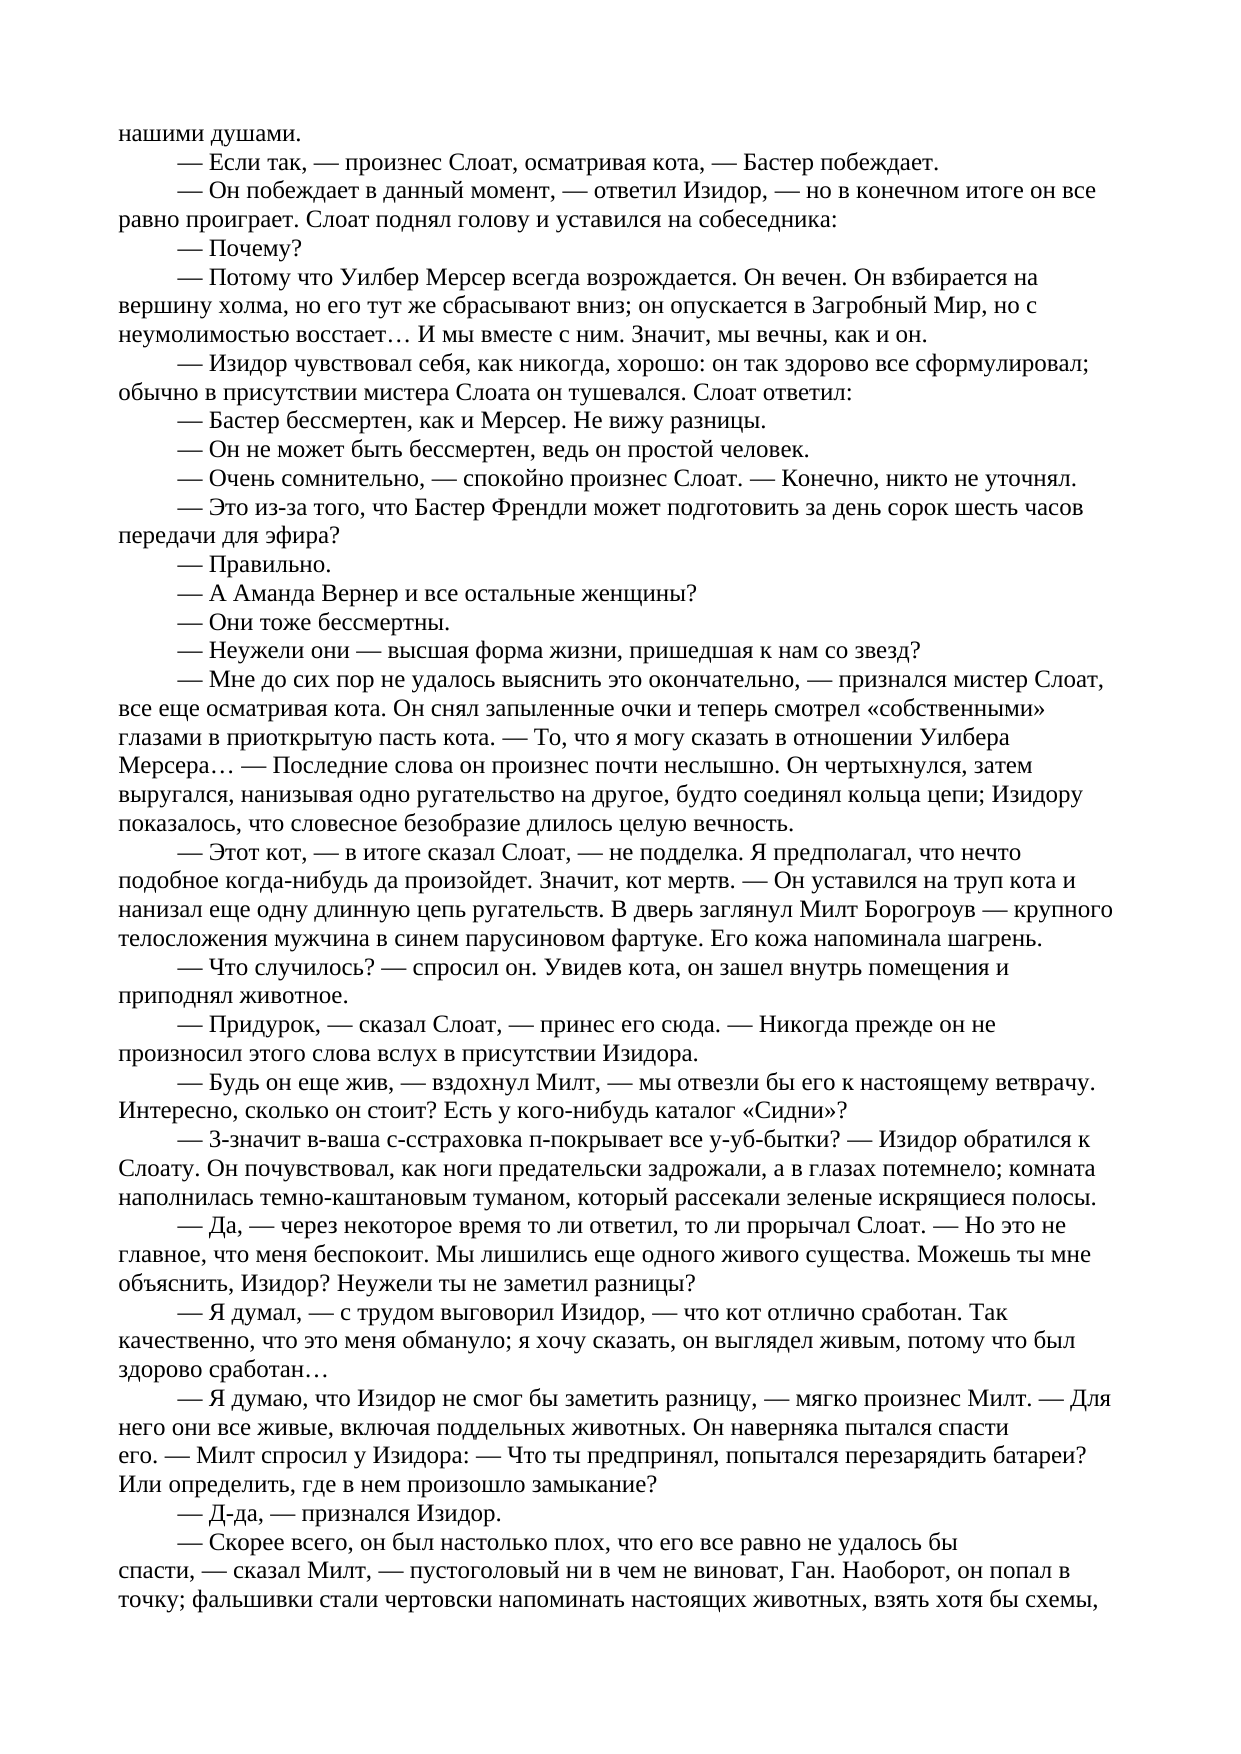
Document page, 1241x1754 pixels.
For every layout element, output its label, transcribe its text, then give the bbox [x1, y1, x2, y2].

text — 3-значит в-ваша с-сстраховка п-покрывает все у-уб-бытки? — Изидор обратился к Слоату. Он почувствовал, как ноги предательски задрожали, а в глазах потемнело; комната наполнилась темно-каштановым туманом, который рассекали зеленые искрящиеся полосы. [118, 1124, 1122, 1211]
text — Правильно. [118, 549, 1122, 578]
text — Будь он еще жив, — вздохнул Милт, — мы отвезли бы его к настоящему ветврачу. Интересно, сколько он стоит? Есть у кого-нибудь каталог «Сидни»? [118, 1067, 1122, 1124]
text — Он не может быть бессмертен, ведь он простой человек. [118, 434, 1122, 463]
text — Это из-за того, что Бастер Френдли может подготовить за день сорок шесть часов передачи для эфира? [118, 492, 1122, 549]
text нашими душами. [118, 118, 1122, 147]
text — Скорее всего, он был настолько плох, что его все равно не удалось бы спасти, — сказал Милт, — пустоголовый ни в чем не виноват, Ган. Наоборот, он попал в точку; фальшивки стали чертовски напоминать настоящих животных, взять хотя бы схемы, [118, 1527, 1122, 1613]
text — Неужели они — высшая форма жизни, пришедшая к нам со звезд? [118, 636, 1122, 664]
text — Д-да, — признался Изидор. [118, 1498, 1122, 1527]
text — Мне до сих пор не удалось выяснить это окончательно, — признался мистер Слоат, все еще осматривая кота. Он снял запыленные очки и теперь смотрел «собственными» глазами в приоткрытую пасть кота. — То, что я могу сказать в отношении Уилбера Мерсера… — Последние слова он произнес почти неслышно. Он чертыхнулся, затем выругался, нанизывая одно ругательство на другое, будто соединял кольца цепи; Изидору показалось, что словесное безобразие длилось целую вечность. [118, 664, 1122, 837]
text — Бастер бессмертен, как и Мерсер. Не вижу разницы. [118, 406, 1122, 434]
text — Если так, — произнес Слоат, осматривая кота, — Бастер побеждает. [118, 147, 1122, 176]
text — Очень сомнительно, — спокойно произнес Слоат. — Конечно, никто не уточнял. [118, 463, 1122, 492]
text — Потому что Уилбер Мерсер всегда возрождается. Он вечен. Он взбирается на вершину холма, но его тут же сбрасывают вниз; он опускается в Загробный Мир, но с неумолимостью восстает… И мы вместе с ним. Значит, мы вечны, как и он. [118, 262, 1122, 348]
text — Почему? [118, 233, 1122, 262]
text — Этот кот, — в итоге сказал Слоат, — не подделка. Я предполагал, что нечто подобное когда-нибудь да произойдет. Значит, кот мертв. — Он уставился на труп кота и нанизал еще одну длинную цепь ругательств. В дверь заглянул Милт Борогроув — крупного телосложения мужчина в синем парусиновом фартуке. Его кожа напоминала шагрень. [118, 837, 1122, 952]
text — Изидор чувствовал себя, как никогда, хорошо: он так здорово все сформулировал; обычно в присутствии мистера Слоата он тушевался. Слоат ответил: [118, 348, 1122, 406]
text — Придурок, — сказал Слоат, — принес его сюда. — Никогда прежде он не произносил этого слова вслух в присутствии Изидора. [118, 1009, 1122, 1067]
text — Я думал, — с трудом выговорил Изидор, — что кот отлично сработан. Так качественно, что это меня обмануло; я хочу сказать, он выглядел живым, потому что был здорово сработан… [118, 1297, 1122, 1383]
text — Он побеждает в данный момент, — ответил Изидор, — но в конечном итоге он все равно проиграет. Слоат поднял голову и уставился на собеседника: [118, 176, 1122, 233]
text — Что случилось? — спросил он. Увидев кота, он зашел внутрь помещения и приподнял животное. [118, 952, 1122, 1009]
text — Да, — через некоторое время то ли ответил, то ли прорычал Слоат. — Но это не главное, что меня беспокоит. Мы лишились еще одного живого существа. Можешь ты мне объяснить, Изидор? Неужели ты не заметил разницы? [118, 1211, 1122, 1297]
text — Они тоже бессмертны. [118, 607, 1122, 636]
text — Я думаю, что Изидор не смог бы заметить разницу, — мягко произнес Милт. — Для него они все живые, включая поддельных животных. Он наверняка пытался спасти его. — Милт спросил у Изидора: — Что ты предпринял, попытался перезарядить батареи? Или определить, где в нем произошло замыкание? [118, 1383, 1122, 1498]
text — А Аманда Вернер и все остальные женщины? [118, 578, 1122, 607]
